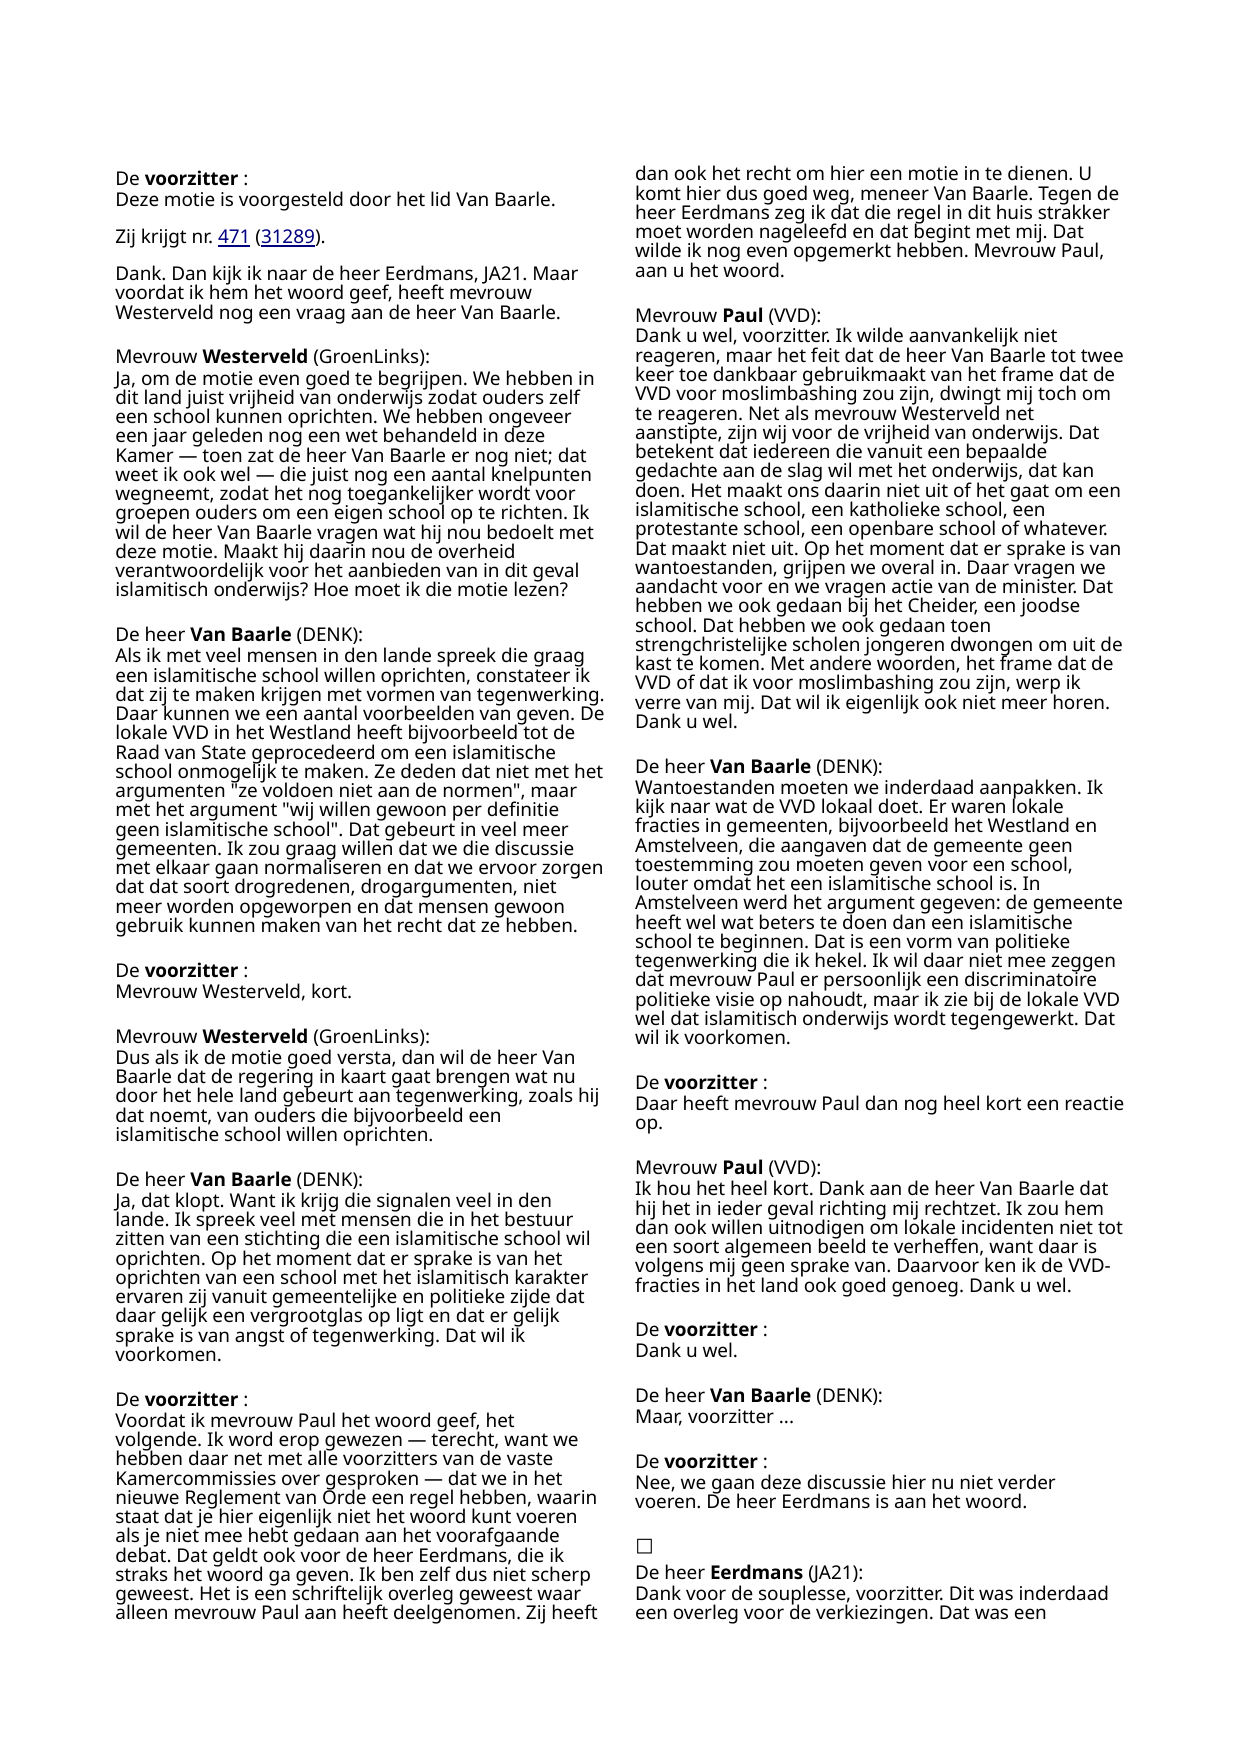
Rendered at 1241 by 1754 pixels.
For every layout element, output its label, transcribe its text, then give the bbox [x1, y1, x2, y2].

text De heer Van Baarle (DENK): [115, 1166, 605, 1192]
text De heer Van Baarle (DENK): [635, 1382, 1125, 1408]
text Mevrouw Westerveld (GroenLinks): [115, 1023, 605, 1049]
text De heer Van Baarle (DENK): [635, 753, 1125, 779]
text De heer Van Baarle (DENK): [115, 622, 605, 647]
text Deze motie is voorgesteld door het lid Van Baarle. [115, 191, 605, 210]
text De voorzitter : [115, 957, 605, 983]
text dan ook het recht om hier een motie in te dienen. U komt hier dus goed weg, meneer Van Baarle. Tegen de heer Eerdmans zeg ik dat die regel in dit huis strakker moet worden nageleefd en dat begint met mij. Dat wilde ik nog even opgemerkt hebben. Mevrouw Paul, aan u het woord. [635, 165, 1125, 281]
text De voorzitter : [115, 165, 605, 191]
text Dank voor de souplesse, voorzitter. Dit was inderdaad een overleg voor de verkiezingen. Dat was een [635, 1585, 1125, 1623]
text Dus als ik de motie goed versta, dan wil de heer Van Baarle dat de regering in kaart gaat brengen wat nu door het hele land gebeurt aan tegenwerking, zoals hij dat noemt, van ouders die bijvoorbeeld een islamitische school willen oprichten. [115, 1049, 605, 1145]
text Ik hou het heel kort. Dank aan de heer Van Baarle dat hij het in ieder geval richting mij rechtzet. Ik zou hem dan ook willen uitnodigen om lokale incidenten niet tot een soort algemeen beeld te verheffen, want daar is volgens mij geen sprake van. Daarvoor ken ik de VVD-fracties in het land ook goed genoeg. Dank u wel. [635, 1180, 1125, 1296]
text Mevrouw Westerveld (GroenLinks): [115, 344, 605, 369]
text De voorzitter : [635, 1069, 1125, 1095]
text Als ik met veel mensen in den lande spreek die graag een islamitische school willen oprichten, constateer ik dat zij te maken krijgen met vormen van tegenwerking. Daar kunnen we een aantal voorbeelden van geven. De lokale VVD in het Westland heeft bijvoorbeeld tot de Raad van State geprocedeerd om een islamitische school onmogelijk te maken. Ze deden dat niet met het argumenten "ze voldoen niet aan de normen", maar met het argument "wij willen gewoon per definitie geen islamitische school". Dat gebeurt in veel meer gemeenten. Ik zou graag willen dat we die discussie met elkaar gaan normaliseren en dat we ervoor zorgen dat dat soort drogredenen, drogargumenten, niet meer worden opgeworpen en dat mensen gewoon gebruik kunnen maken van het recht dat ze hebben. [115, 647, 605, 936]
text De voorzitter : [635, 1448, 1125, 1474]
text Mevrouw Paul (VVD): [635, 302, 1125, 327]
text De voorzitter : [635, 1317, 1125, 1342]
text De voorzitter : [115, 1386, 605, 1412]
text Ja, dat klopt. Want ik krijg die signalen veel in den lande. Ik spreek veel met mensen die in het bestuur zitten van een stichting die een islamitische school wil oprichten. Op het moment dat er sprake is van het oprichten van een school met het islamitisch karakter ervaren zij vanuit gemeentelijke en politieke zijde dat daar gelijk een vergrootglas op ligt en dat er gelijk sprake is van angst of tegenwerking. Dat wil ik voorkomen. [115, 1192, 605, 1365]
text Ja, om de motie even goed te begrijpen. We hebben in dit land juist vrijheid van onderwijs zodat ouders zelf een school kunnen oprichten. We hebben ongeveer een jaar geleden nog een wet behandeld in deze Kamer — toen zat de heer Van Baarle er nog niet; dat weet ik ook wel — die juist nog een aantal knelpunten wegneemt, zodat het nog toegankelijker wordt voor groepen ouders om een eigen school op te richten. Ik wil de heer Van Baarle vragen wat hij nou bedoelt met deze motie. Maakt hij daarin nou de overheid verantwoordelijk voor het aanbieden van in dit geval islamitisch onderwijs? Hoe moet ik die motie lezen? [115, 369, 605, 601]
text Dank u wel, voorzitter. Ik wilde aanvankelijk niet reageren, maar het feit dat de heer Van Baarle tot twee keer toe dankbaar gebruikmaakt van het frame dat de VVD voor moslimbashing zou zijn, dwingt mij toch om te reageren. Net als mevrouw Westerveld net aanstipte, zijn wij voor de vrijheid van onderwijs. Dat betekent dat iedereen die vanuit een bepaalde gedachte aan de slag wil met het onderwijs, dat kan doen. Het maakt ons daarin niet uit of het gaat om een islamitische school, een katholieke school, een protestante school, een openbare school of whatever. Dat maakt niet uit. Op het moment dat er sprake is van wantoestanden, grijpen we overal in. Daar vragen we aandacht voor en we vragen actie van de minister. Dat hebben we ook gedaan bij het Cheider, een joodse school. Dat hebben we ook gedaan toen strengchristelijke scholen jongeren dwongen om uit de kast te komen. Met andere woorden, het frame dat de VVD of dat ik voor moslimbashing zou zijn, werp ik verre van mij. Dat wil ik eigenlijk ook niet meer horen. Dank u wel. [635, 327, 1125, 732]
text Wantoestanden moeten we inderdaad aanpakken. Ik kijk naar wat de VVD lokaal doet. Er waren lokale fracties in gemeenten, bijvoorbeeld het Westland en Amstelveen, die aangaven dat de gemeente geen toestemming zou moeten geven voor een school, louter omdat het een islamitische school is. In Amstelveen werd het argument gegeven: de gemeente heeft wel wat beters te doen dan een islamitische school te beginnen. Dat is een vorm van politieke tegenwerking die ik hekel. Ik wil daar niet mee zeggen dat mevrouw Paul er persoonlijk een discriminatoire politieke visie op nahoudt, maar ik zie bij de lokale VVD wel dat islamitisch onderwijs wordt tegengewerkt. Dat wil ik voorkomen. [635, 779, 1125, 1048]
text Mevrouw Westerveld, kort. [115, 983, 605, 1002]
text Zij krijgt nr. 471 (31289). [115, 228, 605, 247]
text Mevrouw Paul (VVD): [635, 1154, 1125, 1180]
text Dank. Dan kijk ik naar de heer Eerdmans, JA21. Maar voordat ik hem het woord geef, heeft mevrouw Westerveld nog een vraag aan de heer Van Baarle. [115, 265, 605, 323]
text De heer Eerdmans (JA21): [635, 1559, 1125, 1585]
text Nee, we gaan deze discussie hier nu niet verder voeren. De heer Eerdmans is aan het woord. [635, 1474, 1125, 1513]
text ⬜ [635, 1533, 1125, 1559]
text Maar, voorzitter ... [635, 1408, 1125, 1427]
text Daar heeft mevrouw Paul dan nog heel kort een reactie op. [635, 1095, 1125, 1134]
text Dank u wel. [635, 1342, 1125, 1362]
text Voordat ik mevrouw Paul het woord geef, het volgende. Ik word erop gewezen — terecht, want we hebben daar net met alle voorzitters van de vaste Kamercommissies over gesproken — dat we in het nieuwe Reglement van Orde een regel hebben, waarin staat dat je hier eigenlijk niet het woord kunt voeren als je niet mee hebt gedaan aan het voorafgaande debat. Dat geldt ook voor de heer Eerdmans, die ik straks het woord ga geven. Ik ben zelf dus niet scherp geweest. Het is een schriftelijk overleg geweest waar alleen mevrouw Paul aan heeft deelgenomen. Zij heeft [115, 1412, 605, 1624]
